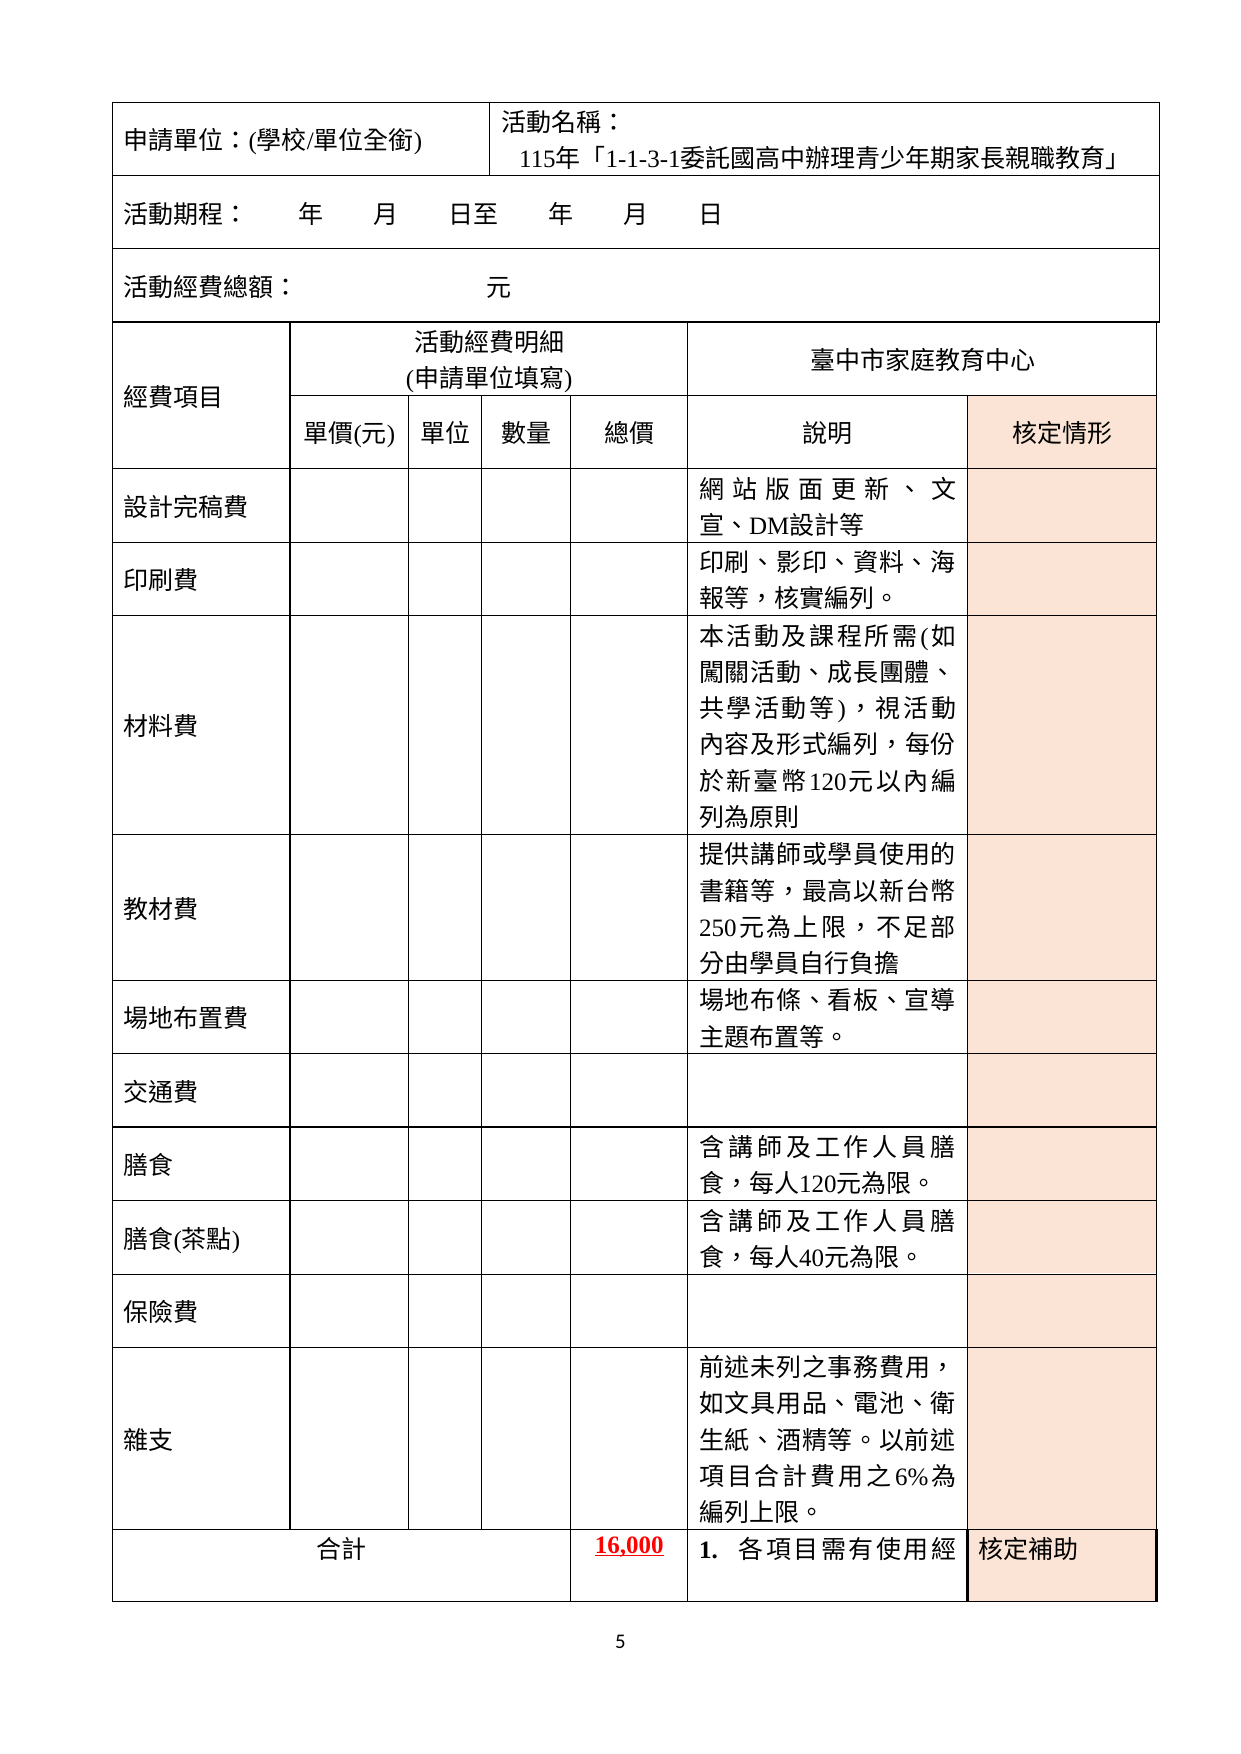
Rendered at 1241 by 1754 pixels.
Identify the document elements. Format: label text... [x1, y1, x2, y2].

table_cell 保險費 [113, 1275, 289, 1347]
table_cell [571, 1054, 687, 1126]
table_cell 雜支 [113, 1348, 289, 1529]
table_cell 場地布條、看板、宣導主題布置等。 [688, 981, 967, 1053]
table_cell [291, 1054, 408, 1126]
table_cell 交通費 [113, 1054, 289, 1126]
table_cell 經費項目 [113, 323, 289, 468]
table_cell [291, 1275, 408, 1347]
table_cell [571, 616, 687, 834]
table_cell [571, 469, 687, 542]
table_cell [571, 1201, 687, 1273]
table_cell [409, 981, 481, 1053]
table_cell 提供講師或學員使用的書籍等，最高以新台幣250元為上限，不足部分由學員自行負擔 [688, 835, 967, 980]
table_header 活動名稱： 115年「1-1-3-1委託國高中辦理青少年期家長親職教育」 [490, 103, 1159, 175]
table_cell 膳食(茶點) [113, 1201, 289, 1273]
table_cell 單價(元) [291, 396, 408, 468]
table_cell [968, 981, 1156, 1053]
table_cell [482, 1128, 570, 1200]
table_cell [409, 835, 481, 980]
table_cell [688, 1054, 967, 1126]
table_cell [482, 1201, 570, 1273]
table_cell [482, 469, 570, 542]
table_cell 數量 [482, 396, 570, 468]
table_cell [482, 616, 570, 834]
table_cell 活動經費明細 (申請單位填寫) [291, 323, 687, 395]
table_cell [571, 543, 687, 615]
table_cell [409, 1201, 481, 1273]
table_cell [409, 1348, 481, 1529]
table_cell [291, 543, 408, 615]
table_cell [482, 835, 570, 980]
table_cell [968, 1275, 1156, 1347]
table_cell [571, 1275, 687, 1347]
table_cell [409, 616, 481, 834]
table_cell [291, 835, 408, 980]
table_cell 網站版面更新、文宣、DM設計等 [688, 469, 967, 542]
table_cell [968, 1348, 1156, 1529]
table_cell [409, 1128, 481, 1200]
table_cell 活動期程： 年 月 日至 年 月 日 [113, 176, 1159, 248]
table_cell 含講師及工作人員膳食，每人120元為限。 [688, 1128, 967, 1200]
table_cell 核定情形 [968, 396, 1156, 468]
table_cell [688, 1275, 967, 1347]
table_cell [571, 1128, 687, 1200]
table_cell 印刷、影印、資料、海報等，核實編列。 [688, 543, 967, 615]
table_cell [968, 616, 1156, 834]
table_cell 含講師及工作人員膳食，每人40元為限。 [688, 1201, 967, 1273]
table_cell [482, 1275, 570, 1347]
table_header 申請單位：(學校/單位全銜) [113, 103, 489, 175]
table_cell 設計完稿費 [113, 469, 289, 542]
table_cell [482, 981, 570, 1053]
table_cell 場地布置費 [113, 981, 289, 1053]
table_cell 總價 [571, 396, 687, 468]
table_cell [968, 835, 1156, 980]
table_cell [571, 835, 687, 980]
table_cell 核定補助 [969, 1530, 1155, 1601]
table_cell 本活動及課程所需(如闖關活動、成長團體、共學活動等)，視活動內容及形式編列，每份於新臺幣120元以內編列為原則 [688, 616, 967, 834]
table_cell 印刷費 [113, 543, 289, 615]
table_cell [482, 543, 570, 615]
table_cell [409, 1275, 481, 1347]
table_cell [409, 1054, 481, 1126]
table_cell [571, 1348, 687, 1529]
table_cell [482, 1348, 570, 1529]
table_cell 合計 [113, 1530, 570, 1601]
table_cell 教材費 [113, 835, 289, 980]
table_cell [409, 469, 481, 542]
table_cell [482, 1054, 570, 1126]
table_cell [291, 469, 408, 542]
table_cell [291, 1201, 408, 1273]
table_cell [968, 1054, 1156, 1126]
table_cell 活動經費總額： 元 [113, 249, 1159, 321]
table_cell [968, 1128, 1156, 1200]
table_cell 16,000 [571, 1530, 687, 1601]
table_cell [291, 616, 408, 834]
table_cell [409, 543, 481, 615]
table_cell 說明 [688, 396, 967, 468]
table_cell 臺中市家庭教育中心 [688, 323, 1156, 395]
table_cell 單位 [409, 396, 481, 468]
table_cell [291, 1128, 408, 1200]
table_cell [968, 543, 1156, 615]
table_cell [291, 981, 408, 1053]
table_cell [571, 981, 687, 1053]
table_cell 各項目需有使用經費事實，使得相互勻支且須依實核銷。 每校補助額度為1萬6,000元以內。 [688, 1530, 966, 1601]
table_cell 前述未列之事務費用，如文具用品、電池、衛生紙、酒精等。以前述項目合計費用之6%為編列上限。 [688, 1348, 967, 1529]
table_cell [291, 1348, 408, 1529]
table_cell [968, 1201, 1156, 1273]
table_cell [968, 469, 1156, 542]
table_cell 膳食 [113, 1128, 289, 1200]
table_cell 材料費 [113, 616, 289, 834]
